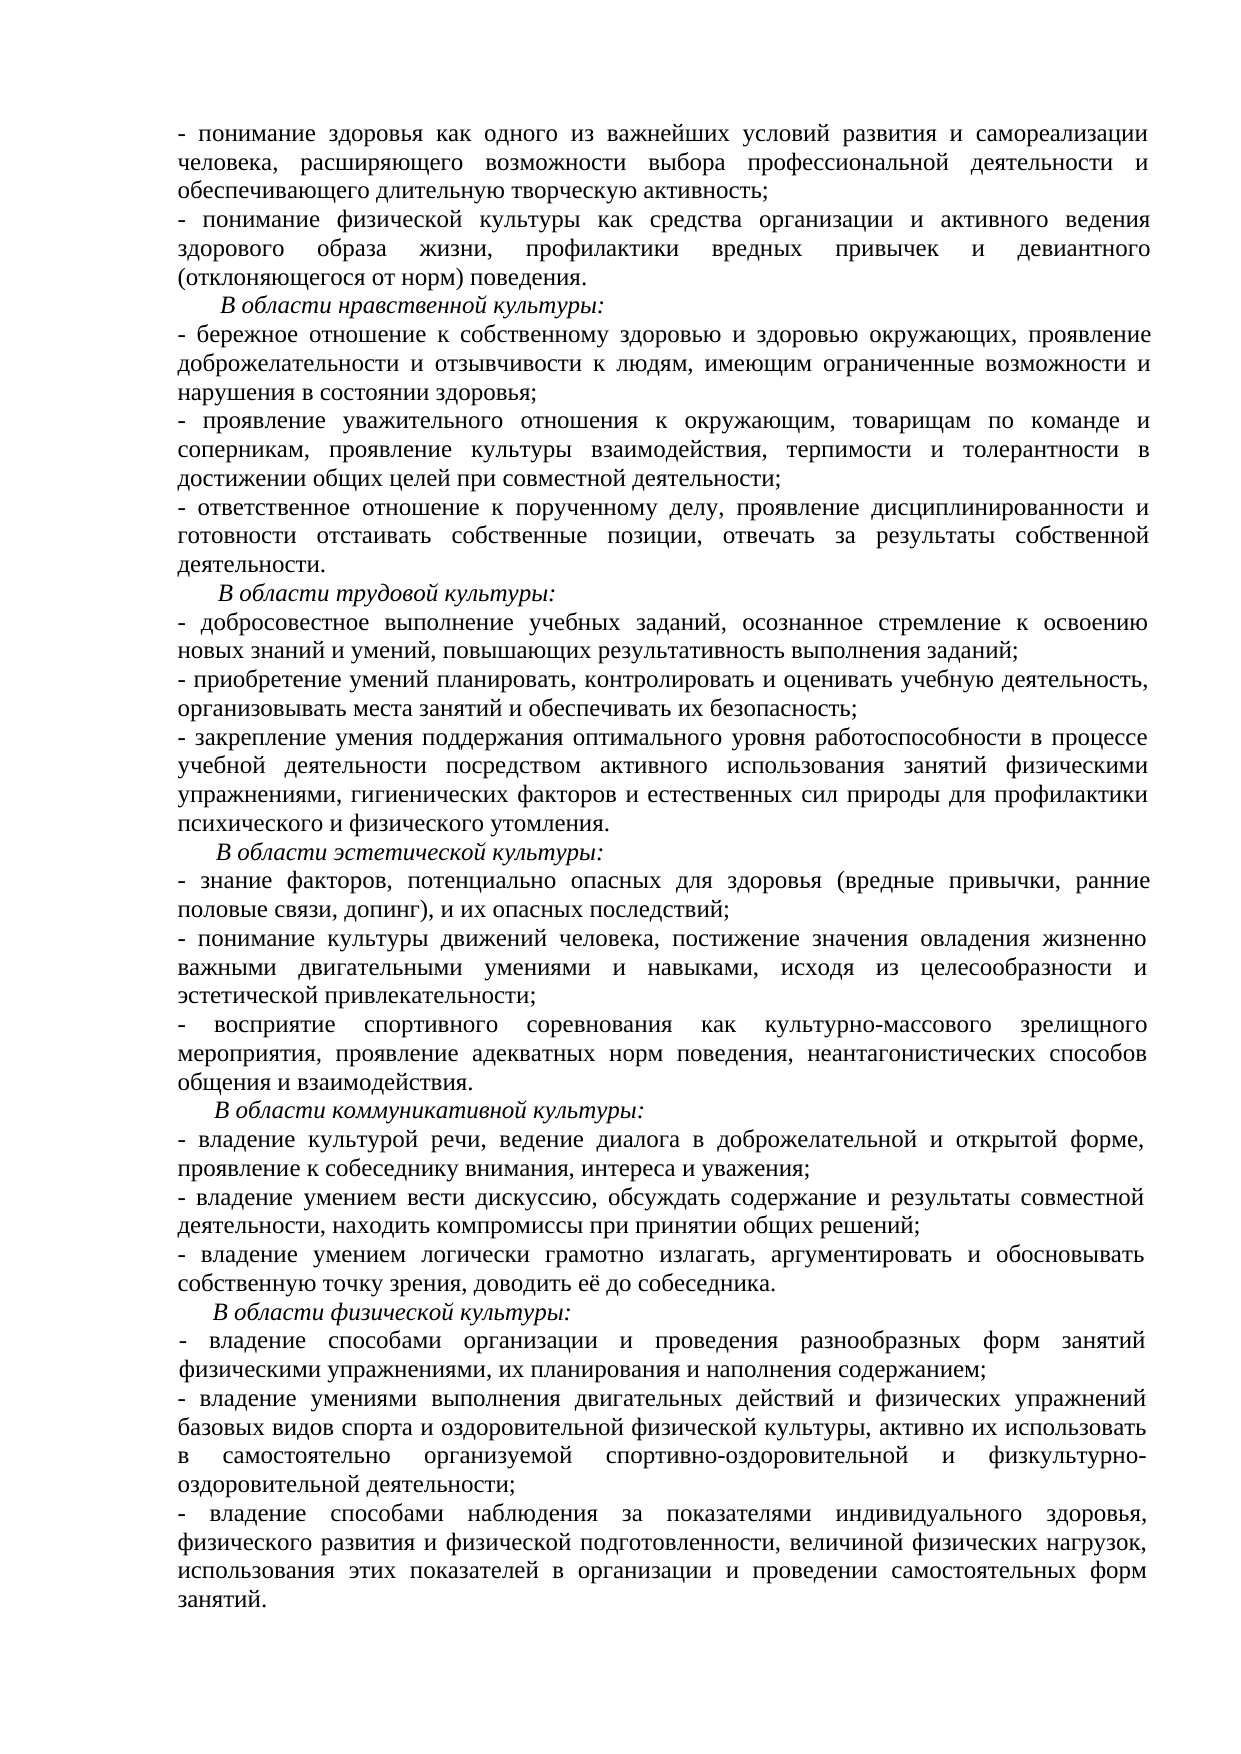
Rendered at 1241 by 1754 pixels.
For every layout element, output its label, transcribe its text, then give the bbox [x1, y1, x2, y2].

text - владение способами наблюдения за показателями индивидуального здоровья, физического развития и физической подготовленности, величиной физических нагрузок, использования этих показателей в организации и проведении самостоятельных форм занятий. [177, 1498, 1148, 1613]
text - владение способами организации и проведения разнообразных форм занятий физическими упражнениями, их планирования и наполнения содержанием; [179, 1326, 1146, 1383]
text - понимание здоровья как одного из важнейших условий развития и самореализации человека, расширяющего возможности выбора профессиональной деятельности и обеспечивающего длительную творческую активность; [177, 118, 1149, 204]
text - закрепление умения поддержания оптимального уровня работоспособности в процессе учебной деятельности посредством активного использования занятий физическими упражнениями, гигиенических факторов и естественных сил природы для профилактики психического и физического утомления. [177, 722, 1149, 837]
text В области нравственной культуры: [220, 291, 1152, 319]
text - владение умением логически грамотно излагать, аргументировать и обосновывать собственную точку зрения, доводить её до собеседника. [177, 1239, 1146, 1297]
text - добросовестное выполнение учебных заданий, осознанное стремление к освоению новых знаний и умений, повышающих результативность выполнения заданий; [177, 607, 1149, 664]
text В области физической культуры: [212, 1297, 1152, 1326]
text - знание факторов, потенциально опасных для здоровья (вредные привычки, ранние половые связи, допинг), и их опасных последствий; [177, 866, 1152, 923]
text - владение умениями выполнения двигательных действий и физических упражнений базовых видов спорта и оздоровительной физической культуры, активно их использовать в самостоятельно организуемой спортивно-оздоровительной и физкультурно-оздоровительной деятельности; [177, 1383, 1147, 1498]
text - владение умением вести дискуссию, обсуждать содержание и результаты совместной деятельности, находить компромиссы при принятии общих решений; [177, 1182, 1146, 1239]
text В области эстетической культуры: [216, 837, 1152, 866]
text - понимание культуры движений человека, постижение значения овладения жизненно важными двигательными умениями и навыками, исходя из целесообразности и эстетической привлекательности; [177, 923, 1148, 1009]
text - проявление уважительного отношения к окружающим, товарищам по команде и соперникам, проявление культуры взаимодействия, терпимости и толерантности в достижении общих целей при совместной деятельности; [177, 406, 1151, 492]
text - приобретение умений планировать, контролировать и оценивать учебную деятельность, организовывать места занятий и обеспечивать их безопасность; [177, 664, 1149, 722]
text - ответственное отношение к порученному делу, проявление дисциплинированности и готовности отстаивать собственные позиции, отвечать за результаты собственной деятельности. [177, 492, 1150, 578]
text - понимание физической культуры как средства организации и активного ведения здорового образа жизни, профилактики вредных привычек и девиантного (отклоняющегося от норм) поведения. [177, 204, 1152, 291]
text - владение культурой речи, ведение диалога в доброжелательной и открытой форме, проявление к собеседнику внимания, интереса и уважения; [177, 1124, 1146, 1182]
text В области трудовой культуры: [218, 578, 1152, 607]
text - восприятие спортивного соревнования как культурно-массового зрелищного мероприятия, проявление адекватных норм поведения, неантагонистических способов общения и взаимодействия. [177, 1009, 1148, 1096]
text - бережное отношение к собственному здоровью и здоровью окружающих, проявление доброжелательности и отзывчивости к людям, имеющим ограниченные возможности и нарушения в состоянии здоровья; [177, 319, 1152, 406]
text В области коммуникативной культуры: [214, 1096, 1152, 1124]
